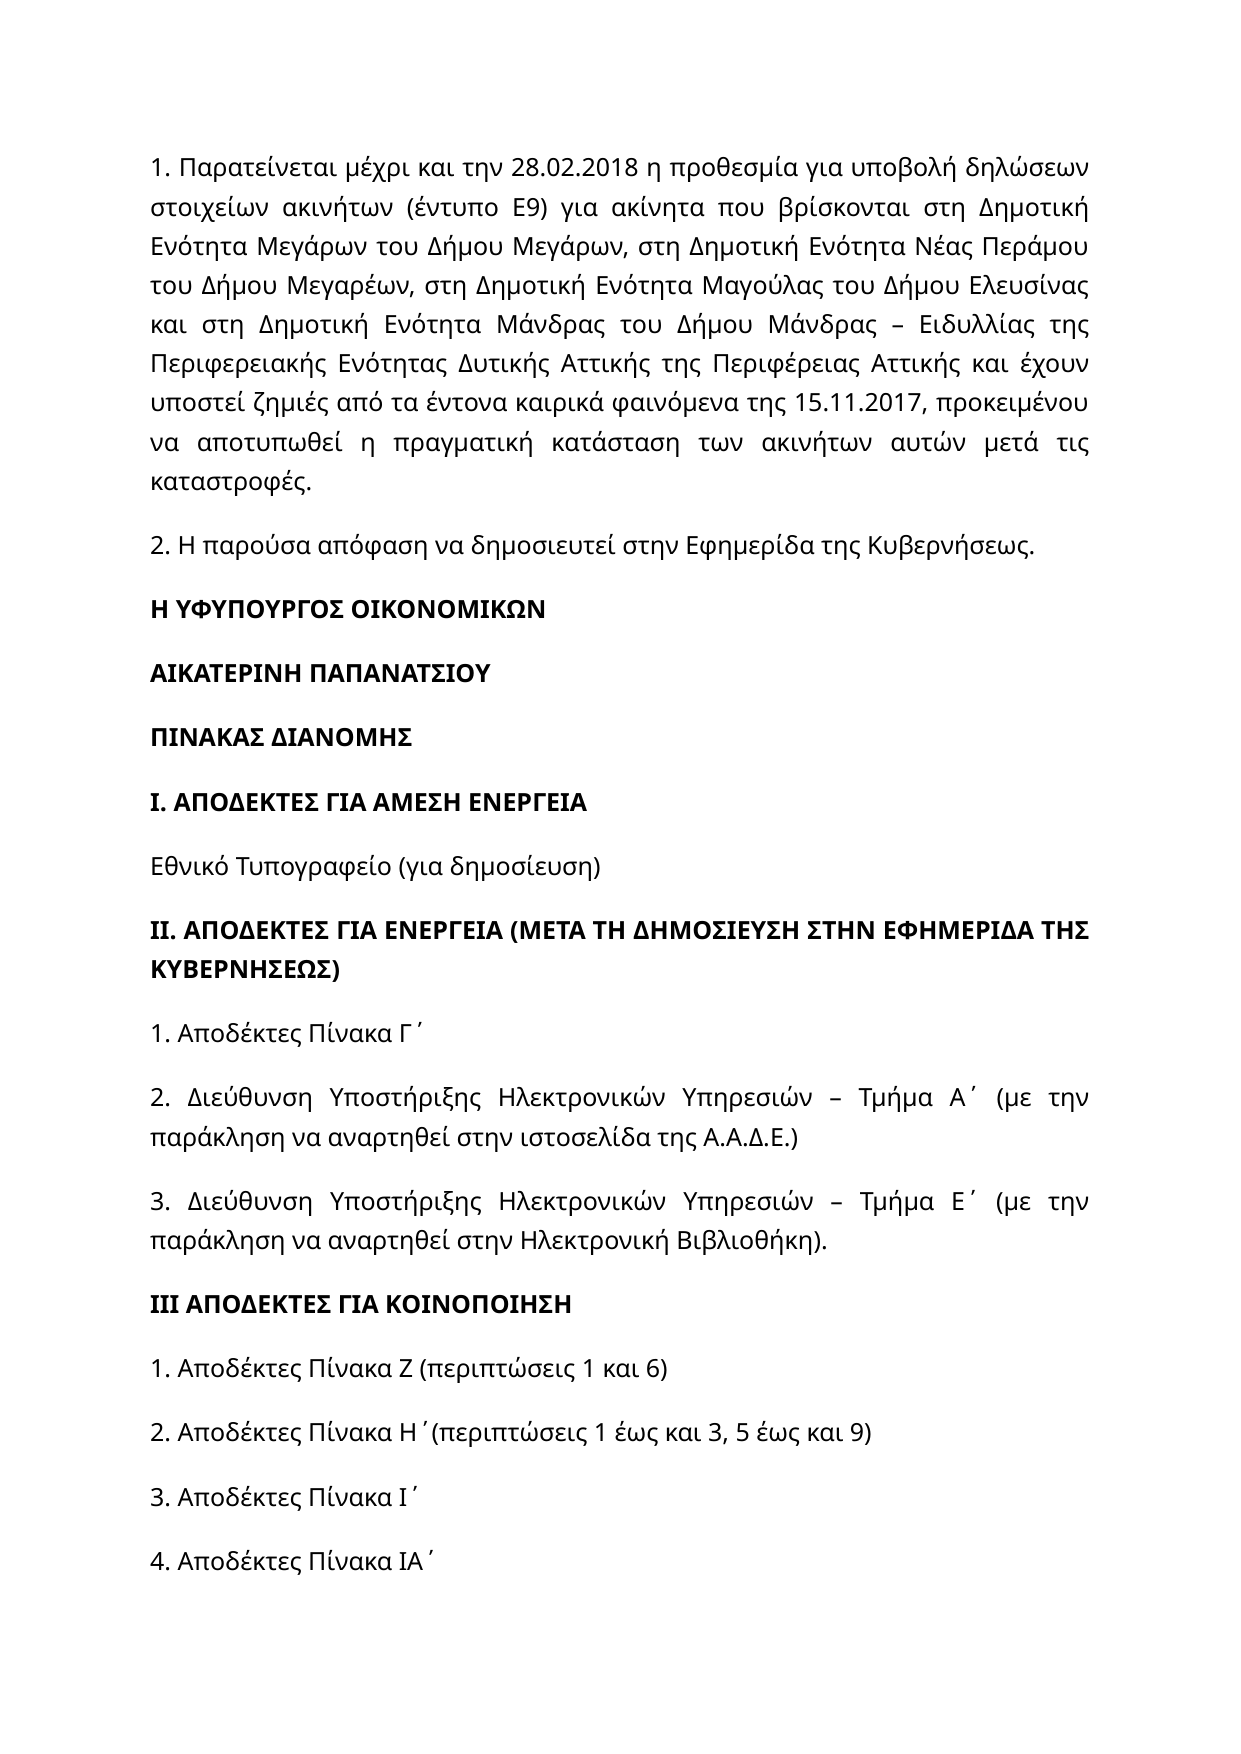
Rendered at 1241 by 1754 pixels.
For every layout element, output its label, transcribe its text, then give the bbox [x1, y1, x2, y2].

text 4. Αποδέκτες Πίνακα ΙΑ΄ [150, 1543, 1090, 1577]
text ΑΙΚΑΤΕΡΙΝΗ ΠΑΠΑΝΑΤΣΙΟΥ [150, 656, 1090, 690]
text Ι. ΑΠΟΔΕΚΤΕΣ ΓΙΑ ΑΜΕΣΗ ΕΝΕΡΓΕΙΑ [150, 784, 1090, 818]
text 3. Διεύθυνση Υποστήριξης Ηλεκτρονικών Υπηρεσιών – Τμήμα Ε΄ (με την παράκληση να αναρτηθεί στην Ηλεκτρονική Βιβλιοθήκη). [150, 1183, 1090, 1257]
text 2. Η παρούσα απόφαση να δημοσιευτεί στην Εφημερίδα της Κυβερνήσεως. [150, 527, 1090, 562]
text 2. Αποδέκτες Πίνακα Η΄(περιπτώσεις 1 έως και 3, 5 έως και 9) [150, 1415, 1090, 1449]
text 1. Αποδέκτες Πίνακα Γ΄ [150, 1016, 1090, 1050]
text Εθνικό Τυπογραφείο (για δημοσίευση) [150, 848, 1090, 882]
text 1. Αποδέκτες Πίνακα Ζ (περιπτώσεις 1 και 6) [150, 1351, 1090, 1385]
text ΠΙΝΑΚΑΣ ΔΙΑΝΟΜΗΣ [150, 720, 1090, 754]
text ΙΙ. ΑΠΟΔΕΚΤΕΣ ΓΙΑ ΕΝΕΡΓΕΙΑ (ΜΕΤΑ ΤΗ ΔΗΜΟΣΙΕΥΣΗ ΣΤΗΝ ΕΦΗΜΕΡΙΔΑ ΤΗΣ ΚΥΒΕΡΝΗΣΕΩΣ) [150, 912, 1090, 986]
text 1. Παρατείνεται μέχρι και την 28.02.2018 η προθεσμία για υποβολή δηλώσεων στοιχείων ακινήτων (έντυπο Ε9) για ακίνητα που βρίσκονται στη Δημοτική Ενότητα Μεγάρων του Δήμου Μεγάρων, στη Δημοτική Ενότητα Νέας Περάμου του Δήμου Μεγαρέων, στη Δημοτική Ενότητα Μαγούλας του Δήμου Ελευσίνας και στη Δημοτική Ενότητα Μάνδρας του Δήμου Μάνδρας – Ειδυλλίας της Περιφερειακής Ενότητας Δυτικής Αττικής της Περιφέρειας Αττικής και έχουν υποστεί ζημιές από τα έντονα καιρικά φαινόμενα της 15.11.2017, προκειμένου να αποτυπωθεί η πραγματική κατάσταση των ακινήτων αυτών μετά τις καταστροφές. [150, 150, 1090, 497]
text Η ΥΦΥΠΟΥΡΓΟΣ ΟΙΚΟΝΟΜΙΚΩΝ [150, 592, 1090, 626]
text 2. Διεύθυνση Υποστήριξης Ηλεκτρονικών Υπηρεσιών – Τμήμα Α΄ (με την παράκληση να αναρτηθεί στην ιστοσελίδα της Α.Α.Δ.Ε.) [150, 1080, 1090, 1153]
text 3. Αποδέκτες Πίνακα Ι΄ [150, 1479, 1090, 1513]
text ΙΙΙ ΑΠΟΔΕΚΤΕΣ ΓΙΑ ΚΟΙΝΟΠΟΙΗΣΗ [150, 1287, 1090, 1321]
